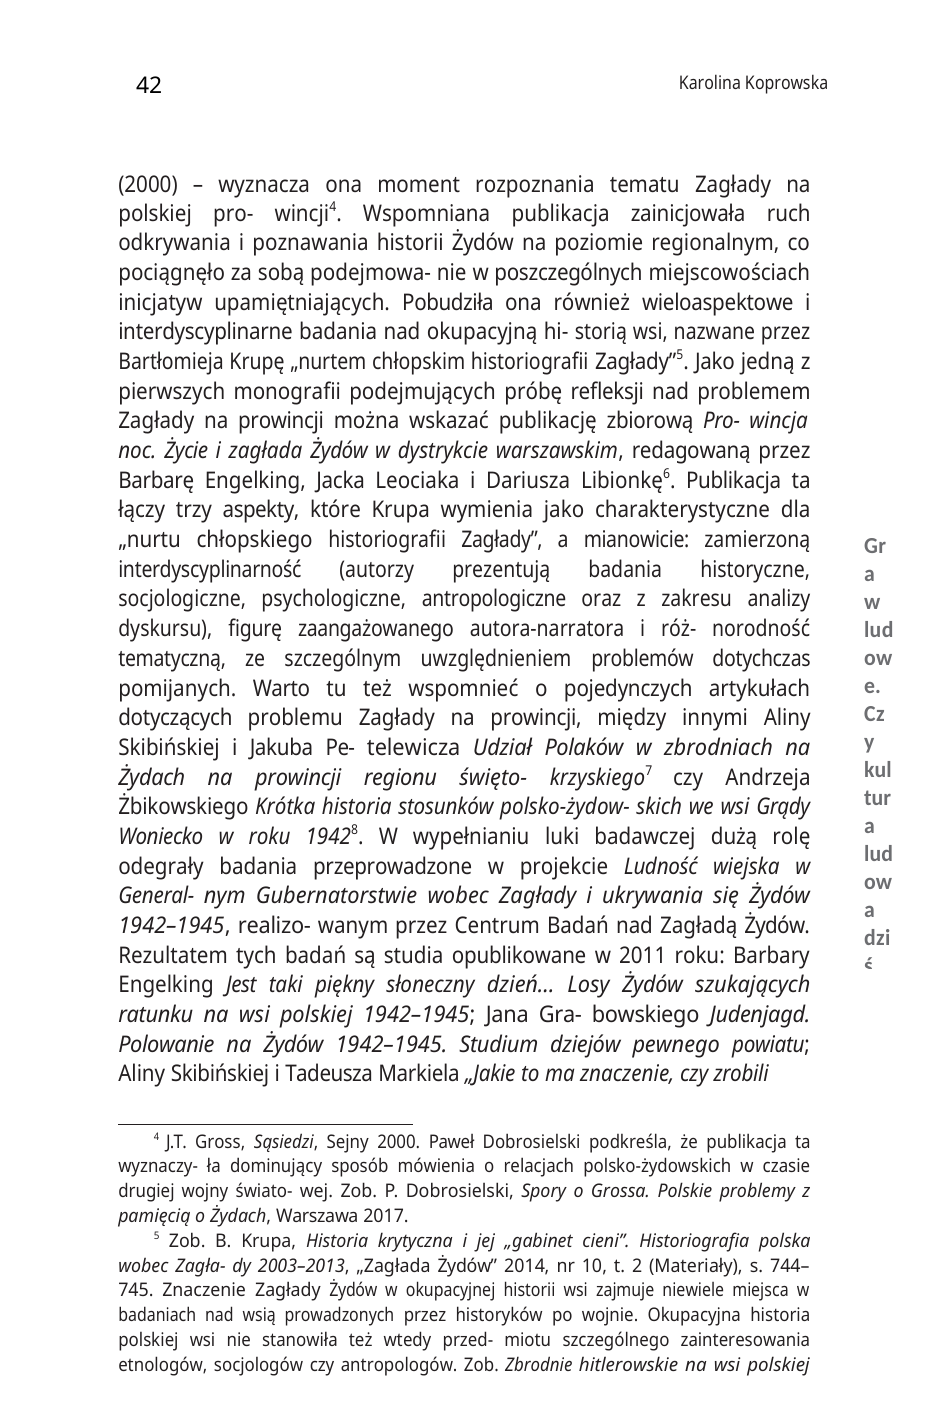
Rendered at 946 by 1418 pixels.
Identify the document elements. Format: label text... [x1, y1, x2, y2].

text 5 Zob. B. Krupa, Historia krytyczna i jej „gabinet cieni”. Historiografia polska wobec Zagła- dy 2003–2013, „Zagłada Żydów” 2014, nr 10, t. 2 (Materiały), s. 744–745. Znaczenie Zagłady Żydów w okupacyjnej historii wsi zajmuje niewiele miejsca w badaniach nad wsią prowadzonych przez historyków po wojnie. Okupacyjna historia polskiej wsi nie stanowiła też wtedy przed- miotu szczególnego zainteresowania etnologów, socjologów czy antropologów. Zob. Zbrodnie hitlerowskie na wsi polskiej [118, 1228, 810, 1377]
text (2000) – wyznacza ona moment rozpoznania tematu Zagłady na polskiej pro- wincji4. Wspomniana publikacja zainicjowała ruch odkrywania i poznawania historii Żydów na poziomie regionalnym, co pociągnęło za sobą podejmowa- nie w poszczególnych miejscowościach inicjatyw upamiętniających. Pobudziła ona również wieloaspektowe i interdyscyplinarne badania nad okupacyjną hi- storią wsi, nazwane przez Bartłomieja Krupę „nurtem chłopskim historiografii Zagłady”5. Jako jedną z pierwszych monografii podejmujących próbę refleksji nad problemem Zagłady na prowincji można wskazać publikację zbiorową Pro- wincja noc. Życie i zagłada Żydów w dystrykcie warszawskim, redagowaną przez Barbarę Engelking, Jacka Leociaka i Dariusza Libionkę6. Publikacja ta łączy trzy aspekty, które Krupa wymienia jako charakterystyczne dla „nurtu chłopskiego historiografii Zagłady”, a mianowicie: zamierzoną interdyscyplinarność (autorzy prezentują badania historyczne, socjologiczne, psychologiczne, antropologiczne oraz z zakresu analizy dyskursu), figurę zaangażowanego autora-narratora i róż- norodność tematyczną, ze szczególnym uwzględnieniem problemów dotychczas pomijanych. Warto tu też wspomnieć o pojedynczych artykułach dotyczących problemu Zagłady na prowincji, między innymi Aliny Skibińskiej i Jakuba Pe- telewicza Udział Polaków w zbrodniach na Żydach na prowincji regionu święto- krzyskiego7 czy Andrzeja Żbikowskiego Krótka historia stosunków polsko-żydow- skich we wsi Grądy Woniecko w roku 19428. W wypełnianiu luki badawczej dużą rolę odegrały badania przeprowadzone w projekcie Ludność wiejska w General- nym Gubernatorstwie wobec Zagłady i ukrywania się Żydów 1942–1945, realizo- wanym przez Centrum Badań nad Zagładą Żydów. Rezultatem tych badań są studia opublikowane w 2011 roku: Barbary Engelking Jest taki piękny słoneczny dzień… Losy Żydów szukających ratunku na wsi polskiej 1942–1945; Jana Gra- bowskiego Judenjagd. Polowanie na Żydów 1942–1945. Studium dziejów pewnego powiatu; Aliny Skibińskiej i Tadeusza Markiela „Jakie to ma znaczenie, czy zrobili [118, 168, 810, 1089]
text Gra w ludowe. Czy kultura ludowa dziś inspiruje? [864, 531, 893, 968]
text 4 J.T. Gross, Sąsiedzi, Sejny 2000. Paweł Dobrosielski podkreśla, że publikacja ta wyznaczy- ła dominujący sposób mówienia o relacjach polsko-żydowskich w czasie drugiej wojny świato- wej. Zob. P. Dobrosielski, Spory o Grossa. Polskie problemy z pamięcią o Żydach, Warszawa 2017. [118, 1129, 810, 1228]
